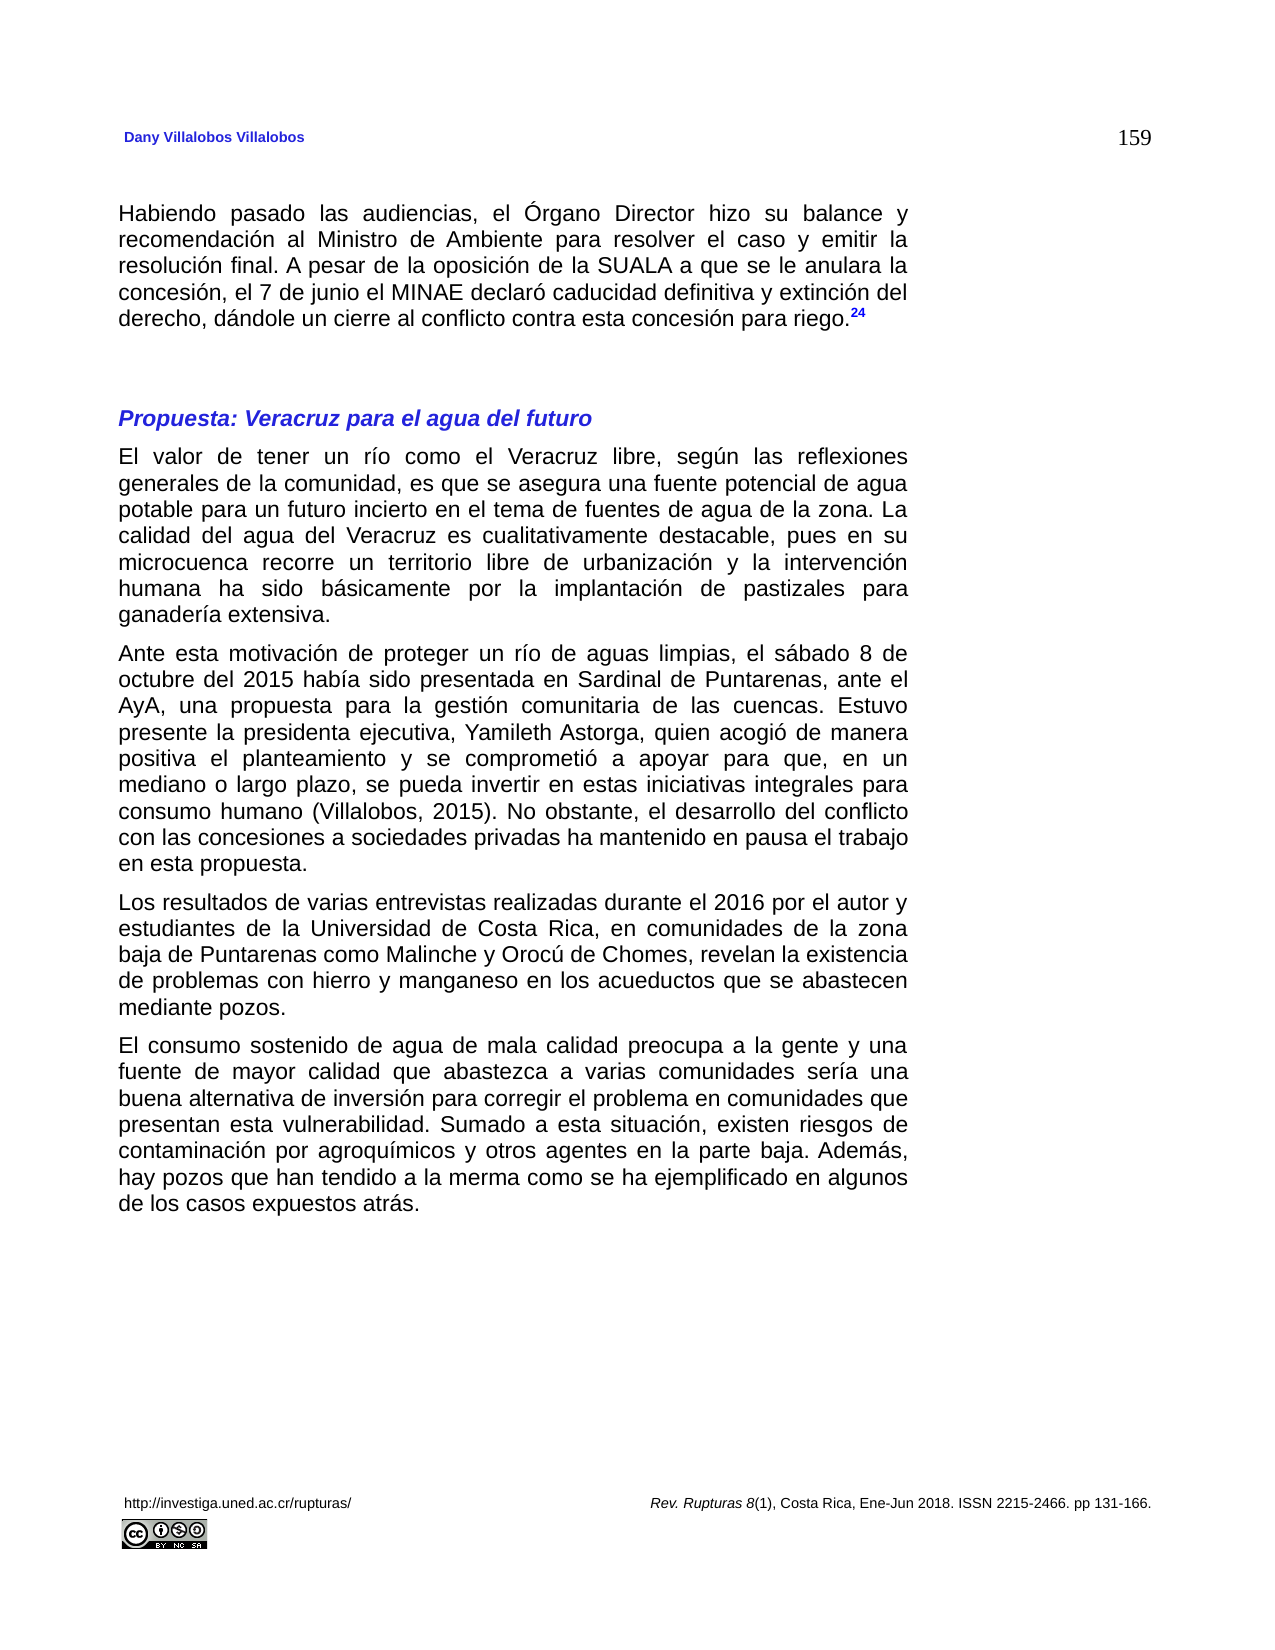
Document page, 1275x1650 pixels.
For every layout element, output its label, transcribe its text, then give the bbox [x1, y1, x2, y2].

text El valor de tener un río como el Veracruz libre, según las reflexiones generales de la comunidad, es que se asegura una fuente potencial de agua potable para un futuro incierto en el tema de fuentes de agua de la zona. La calidad del agua del Veracruz es cualitativamente destacable, pues en su microcuenca recorre un territorio libre de urbanización y la intervención humana ha sido básicamente por la implantación de pastizales para ganadería extensiva. [118, 443, 909, 628]
text Los resultados de varias entrevistas realizadas durante el 2016 por el autor y estudiantes de la Universidad de Costa Rica, en comunidades de la zona baja de Puntarenas como Malinche y Orocú de Chomes, revelan la existencia de problemas con hierro y manganeso en los acueductos que se abastecen mediante pozos. [118, 888, 909, 1020]
text Habiendo pasado las audiencias, el Órgano Director hizo su balance y recomendación al Ministro de Ambiente para resolver el caso y emitir la resolución final. A pesar de la oposición de la SUALA a que se le anulara la concesión, el 7 de junio el MINAE declaró caducidad definitiva y extinción del derecho, dándole un cierre al conflicto contra esta concesión para riego.24 [118, 200, 909, 332]
text El consumo sostenido de agua de mala calidad preocupa a la gente y una fuente de mayor calidad que abastezca a varias comunidades sería una buena alternativa de inversión para corregir el problema en comunidades que presentan esta vulnerabilidad. Sumado a esta situación, existen riesgos de contaminación por agroquímicos y otros agentes en la parte baja. Además, hay pozos que han tendido a la merma como se ha ejemplificado en algunos de los casos expuestos atrás. [118, 1032, 909, 1216]
subtitle Propuesta: Veracruz para el agua del futuro [118, 405, 909, 431]
picture [121, 1519, 208, 1549]
text Ante esta motivación de proteger un río de aguas limpias, el sábado 8 de octubre del 2015 había sido presentada en Sardinal de Puntarenas, ante el AyA, una propuesta para la gestión comunitaria de las cuencas. Estuvo presente la presidenta ejecutiva, Yamileth Astorga, quien acogió de manera positiva el planteamiento y se comprometió a apoyar para que, en un mediano o largo plazo, se pueda invertir en estas iniciativas integrales para consumo humano (Villalobos, 2015). No obstante, el desarrollo del conflicto con las concesiones a sociedades privadas ha mantenido en pausa el trabajo en esta propuesta. [118, 639, 909, 877]
